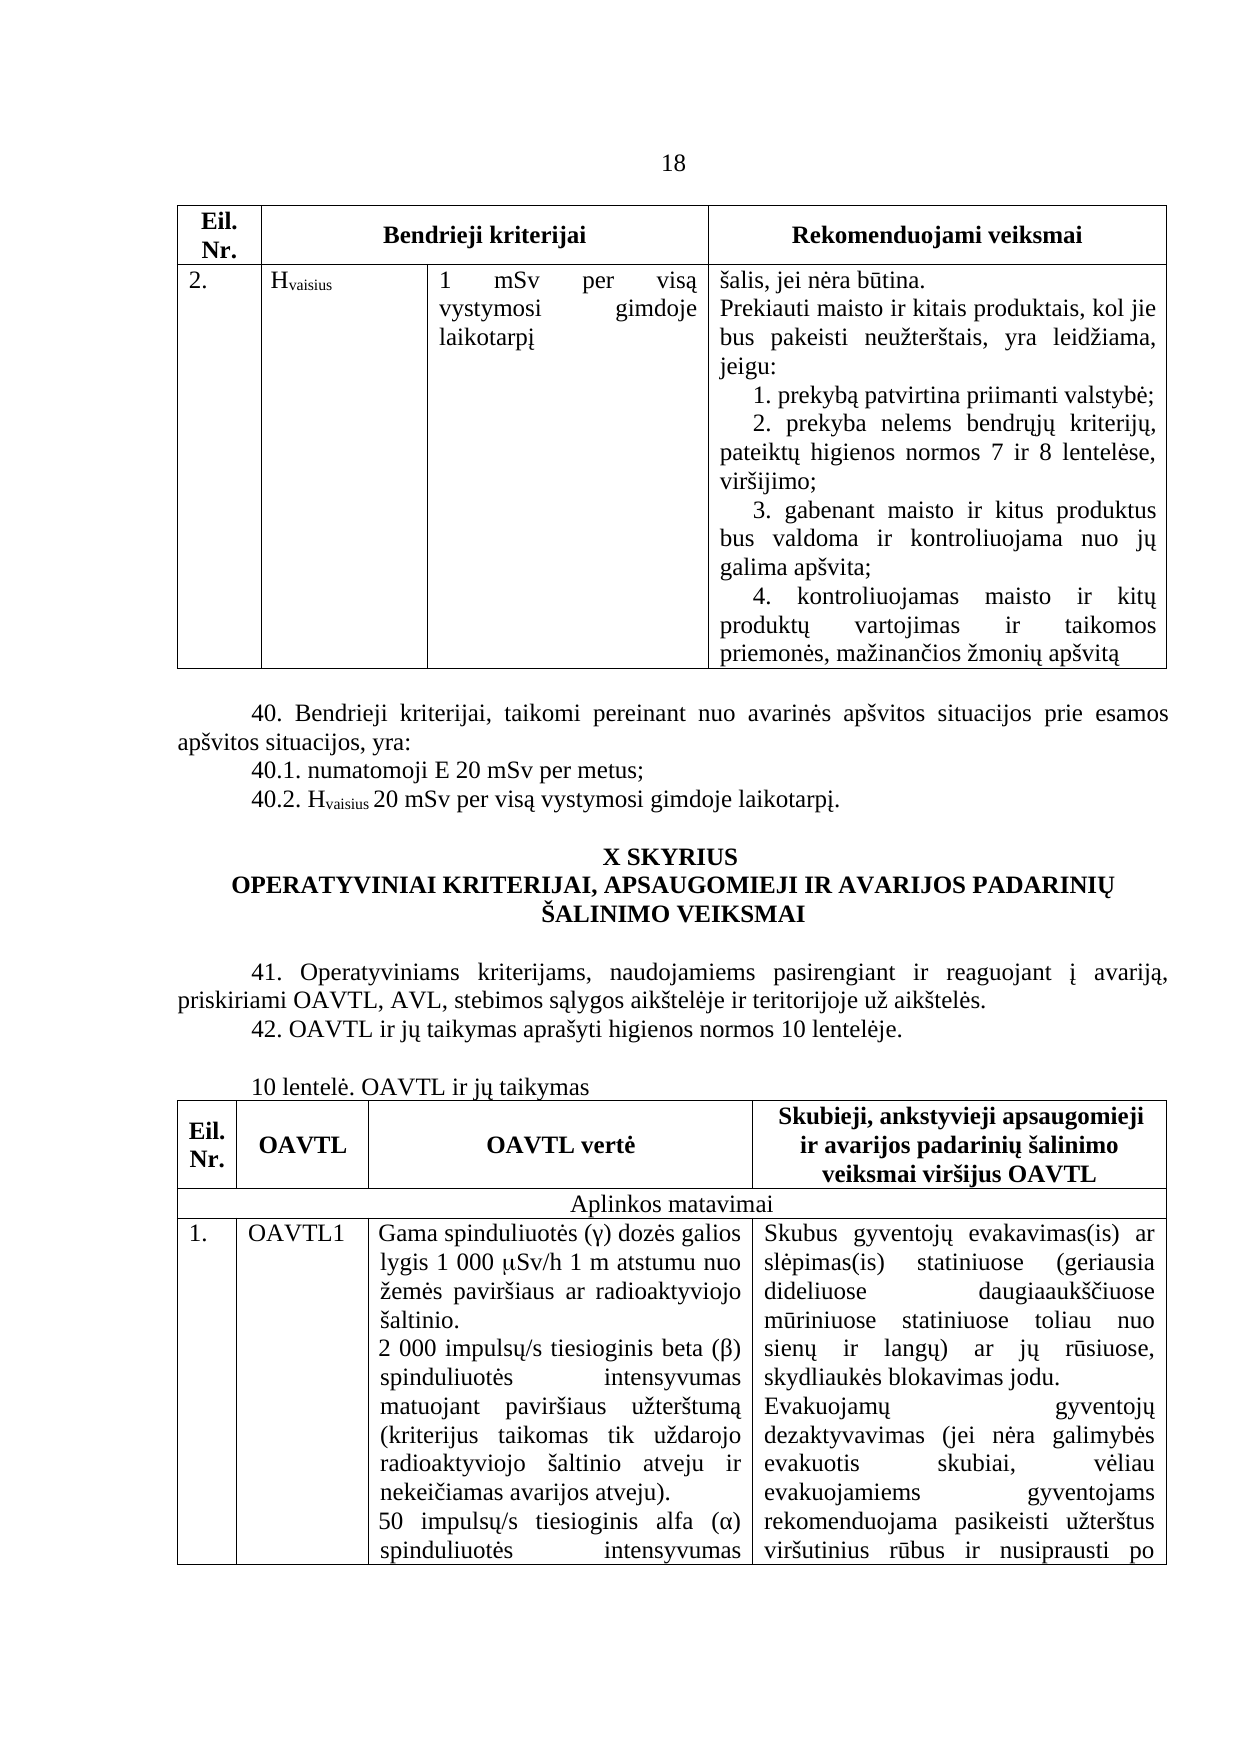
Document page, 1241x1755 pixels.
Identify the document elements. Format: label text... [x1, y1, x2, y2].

table_cell Gama spinduliuotės (γ) dozės galios lygis 1 000 Sv/h 1 m atstumu nuo žemės paviršiaus ar radioaktyviojo šaltinio. 2 000 impulsų/s tiesioginis beta (β) spinduliuotės intensyvumas matuojant paviršiaus užterštumą (kriterijus taikomas tik uždarojo radioaktyviojo šaltinio atveju ir nekeičiamas avarijos atveju). 50 impulsų/s tiesioginis alfa (α) spinduliuotės intensyvumas [369, 1219, 752, 1563]
table_cell 1 mSv per visą vystymosi gimdoje laikotarpį [428, 265, 708, 668]
text 42. OAVTL ir jų taikymas aprašyti higienos normos 10 lentelėje. [177, 1014, 1169, 1043]
table_header Bendrieji kriterijai [262, 206, 708, 264]
table_cell 1. [178, 1219, 236, 1563]
table_header Skubieji, ankstyvieji apsaugomieji ir avarijos padarinių šalinimo veiksmai viršijus OAVTL [753, 1101, 1166, 1188]
text 40.1. numatomoji E 20 mSv per metus; [177, 755, 1169, 784]
table_cell Aplinkos matavimai [178, 1189, 1166, 1217]
table_header OAVTL [237, 1101, 368, 1188]
table_header Eil. Nr. [178, 1101, 236, 1188]
table_header Eil. Nr. [178, 206, 261, 264]
table_cell OAVTL1 [237, 1219, 368, 1563]
table_cell Hvaisius [262, 265, 427, 668]
text OPERATYVINIAI KRITERIJAI, APSAUGOMIEJI IR AVARIJOS PADARINIŲ ŠALINIMO VEIKSMAI [177, 870, 1169, 928]
text 40. Bendrieji kriterijai, taikomi pereinant nuo avarinės apšvitos situacijos prie esamos apšvitos situacijos, yra: [177, 698, 1169, 755]
text 40.2. Hvaisius 20 mSv per visą vystymosi gimdoje laikotarpį. [177, 784, 1169, 813]
table_cell Skubus gyventojų evakavimas(is) ar slėpimas(is) statiniuose (geriausia dideliuose daugiaaukščiuose mūriniuose statiniuose toliau nuo sienų ir langų) ar jų rūsiuose, skydliaukės blokavimas jodu. Evakuojamų gyventojų dezaktyvavimas (jei nėra galimybės evakuotis skubiai, vėliau evakuojamiems gyventojams rekomenduojama pasikeisti užterštus viršutinius rūbus ir nusiprausti po [753, 1219, 1166, 1563]
text 41. Operatyviniams kriterijams, naudojamiems pasirengiant ir reaguojant į avariją, priskiriami OAVTL, AVL, stebimos sąlygos aikštelėje ir teritorijoje už aikštelės. [177, 957, 1169, 1014]
table_cell 2. [178, 265, 261, 668]
table_header OAVTL vertė [369, 1101, 752, 1188]
text 10 lentelė. OAVTL ir jų taikymas [177, 1072, 1169, 1100]
table_header Rekomenduojami veiksmai [709, 206, 1166, 264]
table_cell šalis, jei nėra būtina. Prekiauti maisto ir kitais produktais, kol jie bus pakeisti neužterštais, yra leidžiama, jeigu: 1. prekybą patvirtina priimanti valstybė; 2. prekyba nelems bendrųjų kriterijų, pateiktų higienos normos 7 ir 8 lentelėse, viršijimo; 3. gabenant maisto ir kitus produktus bus valdoma ir kontroliuojama nuo jų galima apšvita; 4. kontroliuojamas maisto ir kitų produktų vartojimas ir taikomos priemonės, mažinančios žmonių apšvitą [709, 265, 1166, 668]
text X SKYRIUS [177, 842, 1169, 870]
